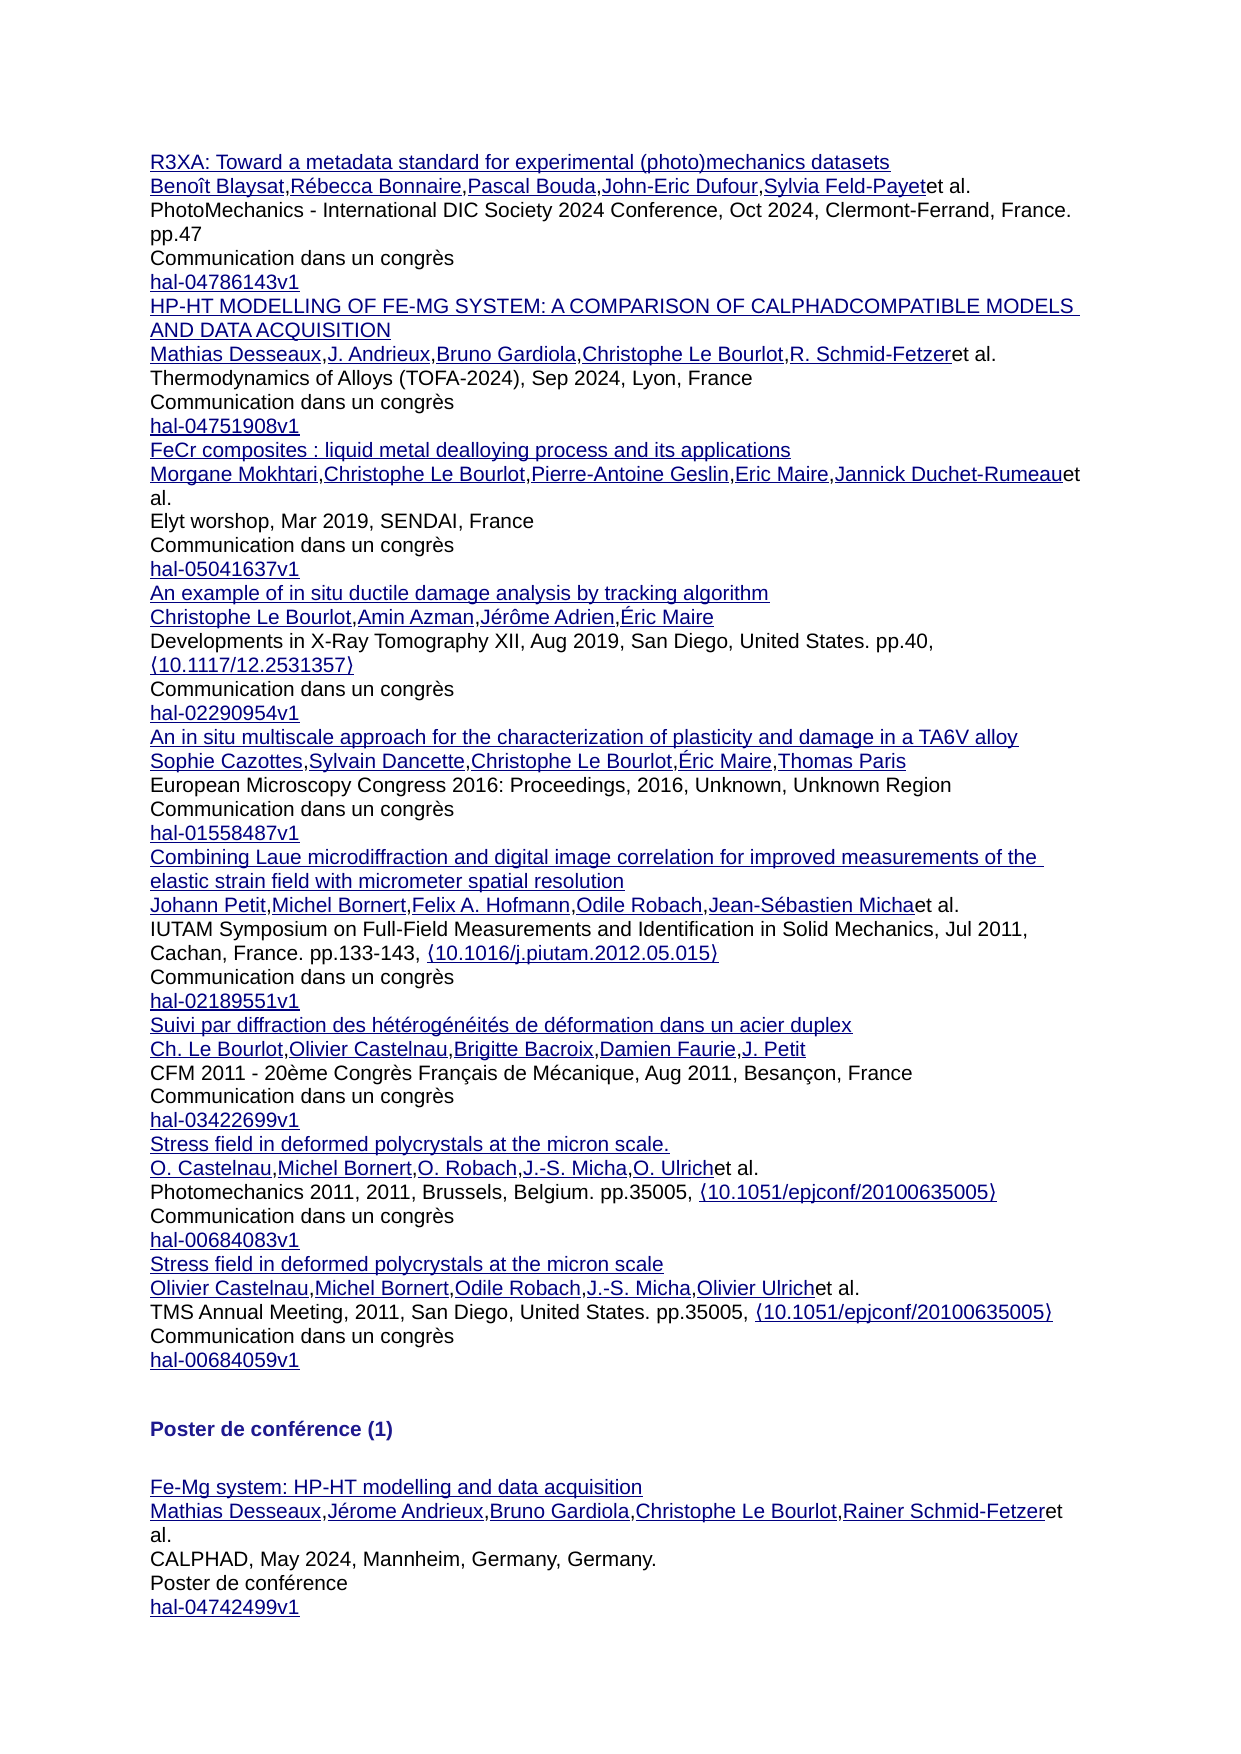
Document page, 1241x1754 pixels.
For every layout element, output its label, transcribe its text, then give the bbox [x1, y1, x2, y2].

table_cell HP-HT MODELLING OF FE-MG SYSTEM: A COMPARISON OF CALPHADCOMPATIBLE MODELS AND DATA ACQUISITION Mathias Desseaux,J. Andrieux,Bruno Gardiola,Christophe Le Bourlot,R. Schmid-Fetzeret al. Thermodynamics of Alloys (TOFA-2024), Sep 2024, Lyon, France Communication dans un congrès hal-04751908v1 [150, 294, 1090, 437]
table_cell Combining Laue microdiffraction and digital image correlation for improved measurements of the elastic strain field with micrometer spatial resolution Johann Petit,Michel Bornert,Felix A. Hofmann,Odile Robach,Jean-Sébastien Michaet al. IUTAM Symposium on Full-Field Measurements and Identification in Solid Mechanics, Jul 2011, Cachan, France. pp.133-143, ⟨10.1016/j.piutam.2012.05.015⟩ Communication dans un congrès hal-02189551v1 [150, 845, 1090, 1012]
subtitle Poster de conférence (1) [150, 1417, 1090, 1441]
table_cell FeCr composites : liquid metal dealloying process and its applications Morgane Mokhtari,Christophe Le Bourlot,Pierre-Antoine Geslin,Eric Maire,Jannick Duchet-Rumeauet al. Elyt worshop, Mar 2019, SENDAI, France Communication dans un congrès hal-05041637v1 [150, 438, 1090, 581]
table_cell An example of in situ ductile damage analysis by tracking algorithm Christophe Le Bourlot,Amin Azman,Jérôme Adrien,Éric Maire Developments in X-Ray Tomography XII, Aug 2019, San Diego, United States. pp.40, ⟨10.1117/12.2531357⟩ Communication dans un congrès hal-02290954v1 [150, 581, 1090, 725]
table_cell Stress ﬁeld in deformed polycrystals at the micron scale Olivier Castelnau,Michel Bornert,Odile Robach,J.-S. Micha,Olivier Ulrichet al. TMS Annual Meeting, 2011, San Diego, United States. pp.35005, ⟨10.1051/epjconf/20100635005⟩ Communication dans un congrès hal-00684059v1 [150, 1252, 1090, 1372]
table_cell Suivi par diffraction des hétérogénéités de déformation dans un acier duplex Ch. Le Bourlot,Olivier Castelnau,Brigitte Bacroix,Damien Faurie,J. Petit CFM 2011 - 20ème Congrès Français de Mécanique, Aug 2011, Besançon, France Communication dans un congrès hal-03422699v1 [150, 1013, 1090, 1132]
table_cell Stress ﬁeld in deformed polycrystals at the micron scale. O. Castelnau,Michel Bornert,O. Robach,J.-S. Micha,O. Ulrichet al. Photomechanics 2011, 2011, Brussels, Belgium. pp.35005, ⟨10.1051/epjconf/20100635005⟩ Communication dans un congrès hal-00684083v1 [150, 1132, 1090, 1252]
table_cell An in situ multiscale approach for the characterization of plasticity and damage in a TA6V alloy Sophie Cazottes,Sylvain Dancette,Christophe Le Bourlot,Éric Maire,Thomas Paris European Microscopy Congress 2016: Proceedings, 2016, Unknown, Unknown Region Communication dans un congrès hal-01558487v1 [150, 725, 1090, 845]
table_header Fe-Mg system: HP-HT modelling and data acquisition Mathias Desseaux,Jérome Andrieux,Bruno Gardiola,Christophe Le Bourlot,Rainer Schmid-Fetzeret al. CALPHAD, May 2024, Mannheim, Germany, Germany. Poster de conférence hal-04742499v1 [150, 1475, 1090, 1619]
table_cell R3XA: Toward a metadata standard for experimental (photo)mechanics datasets Benoît Blaysat,Rébecca Bonnaire,Pascal Bouda,John-Eric Dufour,Sylvia Feld-Payetet al. PhotoMechanics - International DIC Society 2024 Conference, Oct 2024, Clermont-Ferrand, France. pp.47 Communication dans un congrès hal-04786143v1 [150, 150, 1090, 294]
